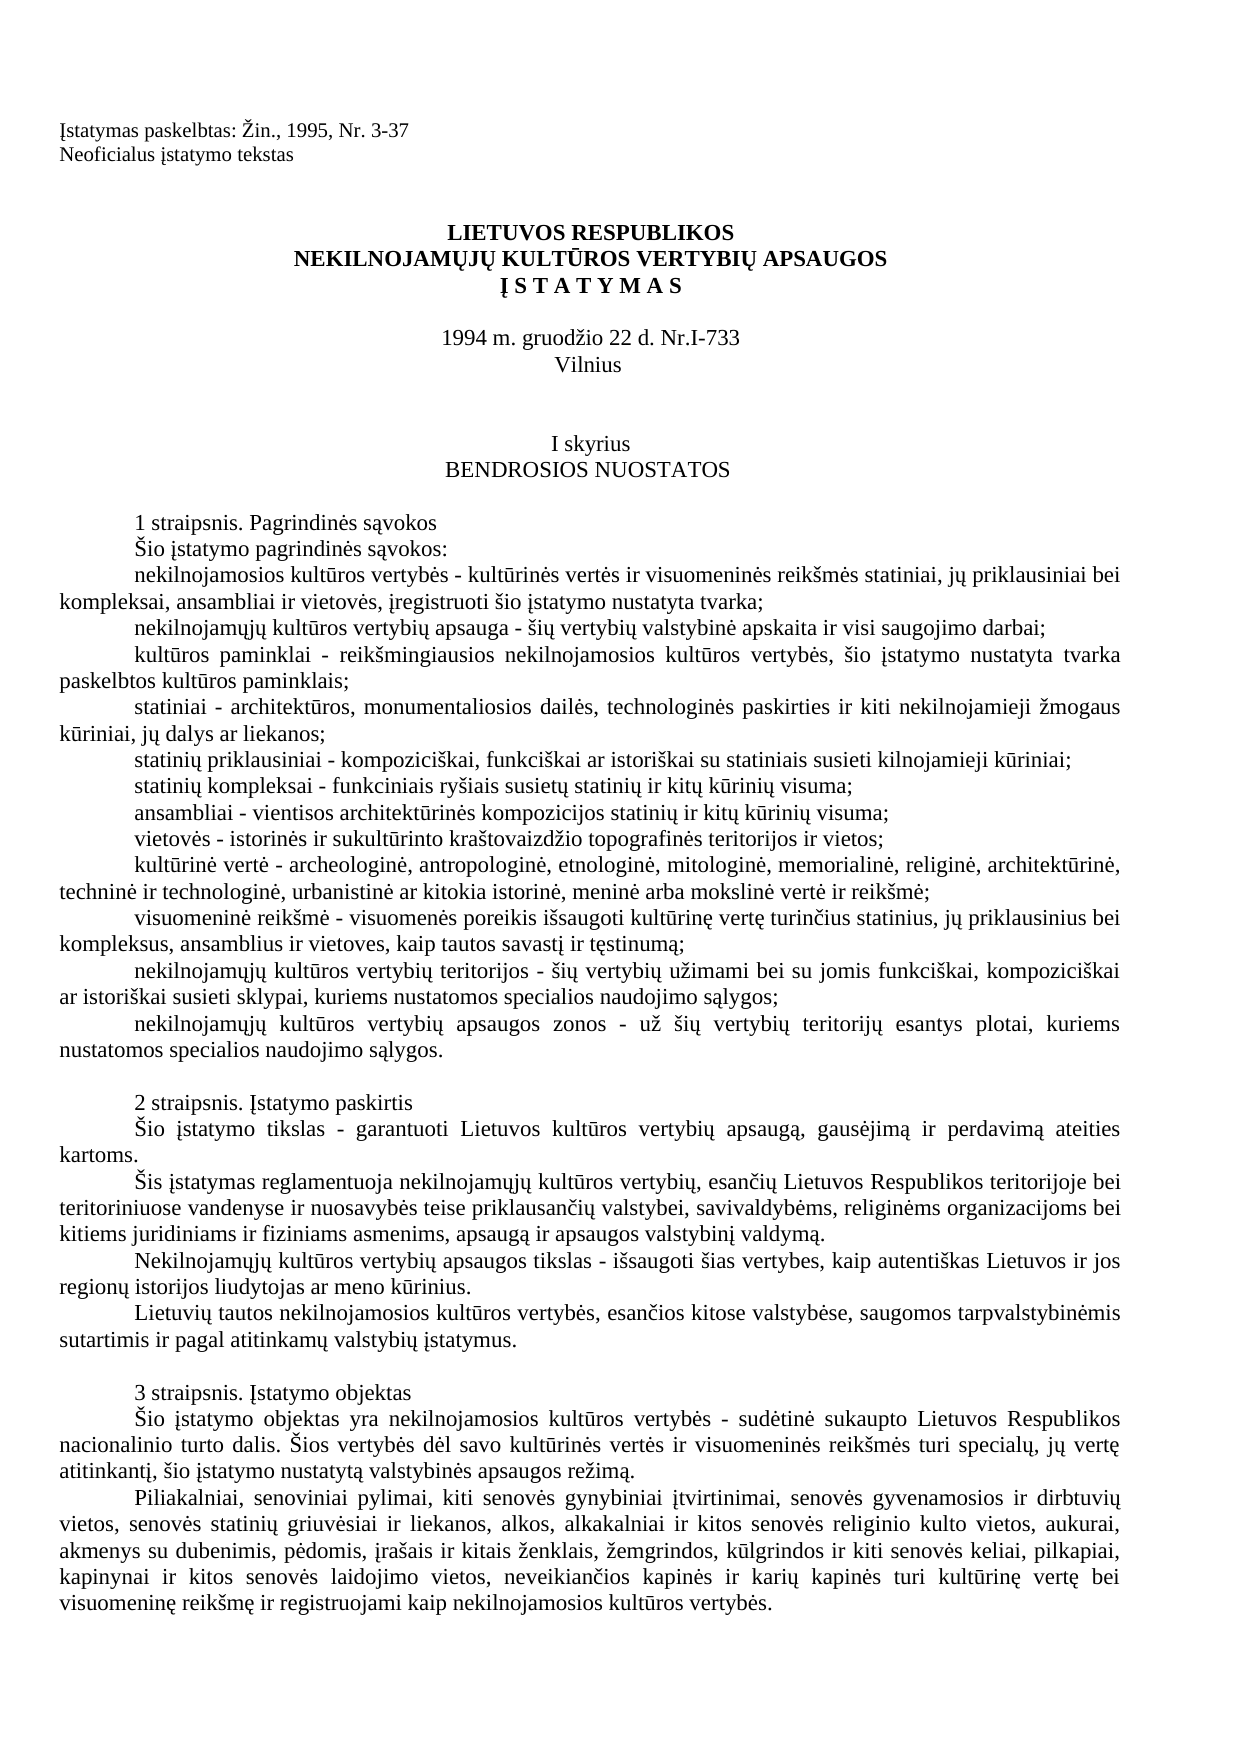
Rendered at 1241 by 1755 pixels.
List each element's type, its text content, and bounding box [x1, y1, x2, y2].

text statinių priklausiniai - kompoziciškai, funkciškai ar istoriškai su statiniais susieti kilnojamieji kūriniai; [59, 746, 1122, 772]
text Šis įstatymas reglamentuoja nekilnojamųjų kultūros vertybių, esančių Lietuvos Respublikos teritorijoje bei teritoriniuose vandenyse ir nuosavybės teise priklausančių valstybei, savivaldybėms, religinėms organizacijoms bei kitiems juridiniams ir fiziniams asmenims, apsaugą ir apsaugos valstybinį valdymą. [59, 1168, 1122, 1247]
text I skyrius [59, 430, 1122, 456]
text Lietuvių tautos nekilnojamosios kultūros vertybės, esančios kitose valstybėse, saugomos tarpvalstybinėmis sutartimis ir pagal atitinkamų valstybių įstatymus. [59, 1299, 1122, 1352]
text nekilnojamųjų kultūros vertybių teritorijos - šių vertybių užimami bei su jomis funkciškai, kompoziciškai ar istoriškai susieti sklypai, kuriems nustatomos specialios naudojimo sąlygos; [59, 957, 1122, 1009]
text nekilnojamųjų kultūros vertybių apsauga - šių vertybių valstybinė apskaita ir visi saugojimo darbai; [59, 614, 1122, 641]
text Šio įstatymo objektas yra nekilnojamosios kultūros vertybės - sudėtinė sukaupto Lietuvos Respublikos nacionalinio turto dalis. Šios vertybės dėl savo kultūrinės vertės ir visuomeninės reikšmės turi specialų, jų vertę atitinkantį, šio įstatymo nustatytą valstybinės apsaugos režimą. [59, 1405, 1122, 1484]
text kultūrinė vertė - archeologinė, antropologinė, etnologinė, mitologinė, memorialinė, religinė, architektūrinė, techninė ir technologinė, urbanistinė ar kitokia istorinė, meninė arba mokslinė vertė ir reikšmė; [59, 851, 1122, 904]
text visuomeninė reikšmė - visuomenės poreikis išsaugoti kultūrinę vertę turinčius statinius, jų priklausinius bei kompleksus, ansamblius ir vietoves, kaip tautos savastį ir tęstinumą; [59, 904, 1122, 957]
text Į S T A T Y M A S [59, 272, 1122, 298]
text Nekilnojamųjų kultūros vertybių apsaugos tikslas - išsaugoti šias vertybes, kaip autentiškas Lietuvos ir jos regionų istorijos liudytojas ar meno kūrinius. [59, 1247, 1122, 1299]
text vietovės - istorinės ir sukultūrinto kraštovaizdžio topografinės teritorijos ir vietos; [59, 825, 1122, 851]
text statinių kompleksai - funkciniais ryšiais susietų statinių ir kitų kūrinių visuma; [59, 772, 1122, 799]
text statiniai - architektūros, monumentaliosios dailės, technologinės paskirties ir kiti nekilnojamieji žmogaus kūriniai, jų dalys ar liekanos; [59, 693, 1122, 746]
text kultūros paminklai - reikšmingiausios nekilnojamosios kultūros vertybės, šio įstatymo nustatyta tvarka paskelbtos kultūros paminklais; [59, 641, 1122, 693]
text LIETUVOS RESPUBLIKOS [59, 219, 1122, 245]
text 2 straipsnis. Įstatymo paskirtis [59, 1089, 1122, 1115]
text Piliakalniai, senoviniai pylimai, kiti senovės gynybiniai įtvirtinimai, senovės gyvenamosios ir dirbtuvių vietos, senovės statinių griuvėsiai ir liekanos, alkos, alkakalniai ir kitos senovės religinio kulto vietos, aukurai, akmenys su dubenimis, pėdomis, įrašais ir kitais ženklais, žemgrindos, kūlgrindos ir kiti senovės keliai, pilkapiai, kapinynai ir kitos senovės laidojimo vietos, neveikiančios kapinės ir karių kapinės turi kultūrinę vertę bei visuomeninę reikšmę ir registruojami kaip nekilnojamosios kultūros vertybės. [59, 1484, 1122, 1616]
text Šio įstatymo pagrindinės sąvokos: [59, 535, 1122, 562]
text 1 straipsnis. Pagrindinės sąvokos [59, 509, 1122, 535]
text nekilnojamųjų kultūros vertybių apsaugos zonos - už šių vertybių teritorijų esantys plotai, kuriems nustatomos specialios naudojimo sąlygos. [59, 1009, 1122, 1062]
text BENDROSIOS NUOSTATOS [59, 456, 1122, 482]
text NEKILNOJAMŲJŲ KULTŪROS VERTYBIŲ APSAUGOS [59, 245, 1122, 272]
text ansambliai - vientisos architektūrinės kompozicijos statinių ir kitų kūrinių visuma; [59, 799, 1122, 825]
text Vilnius [59, 351, 1122, 377]
text Neoficialus įstatymo tekstas [59, 142, 1122, 166]
text 1994 m. gruodžio 22 d. Nr.I-733 [59, 324, 1122, 351]
text Įstatymas paskelbtas: Žin., 1995, Nr. 3-37 [59, 118, 1122, 142]
text 3 straipsnis. Įstatymo objektas [59, 1378, 1122, 1405]
text nekilnojamosios kultūros vertybės - kultūrinės vertės ir visuomeninės reikšmės statiniai, jų priklausiniai bei kompleksai, ansambliai ir vietovės, įregistruoti šio įstatymo nustatyta tvarka; [59, 562, 1122, 614]
text Šio įstatymo tikslas - garantuoti Lietuvos kultūros vertybių apsaugą, gausėjimą ir perdavimą ateities kartoms. [59, 1115, 1122, 1168]
